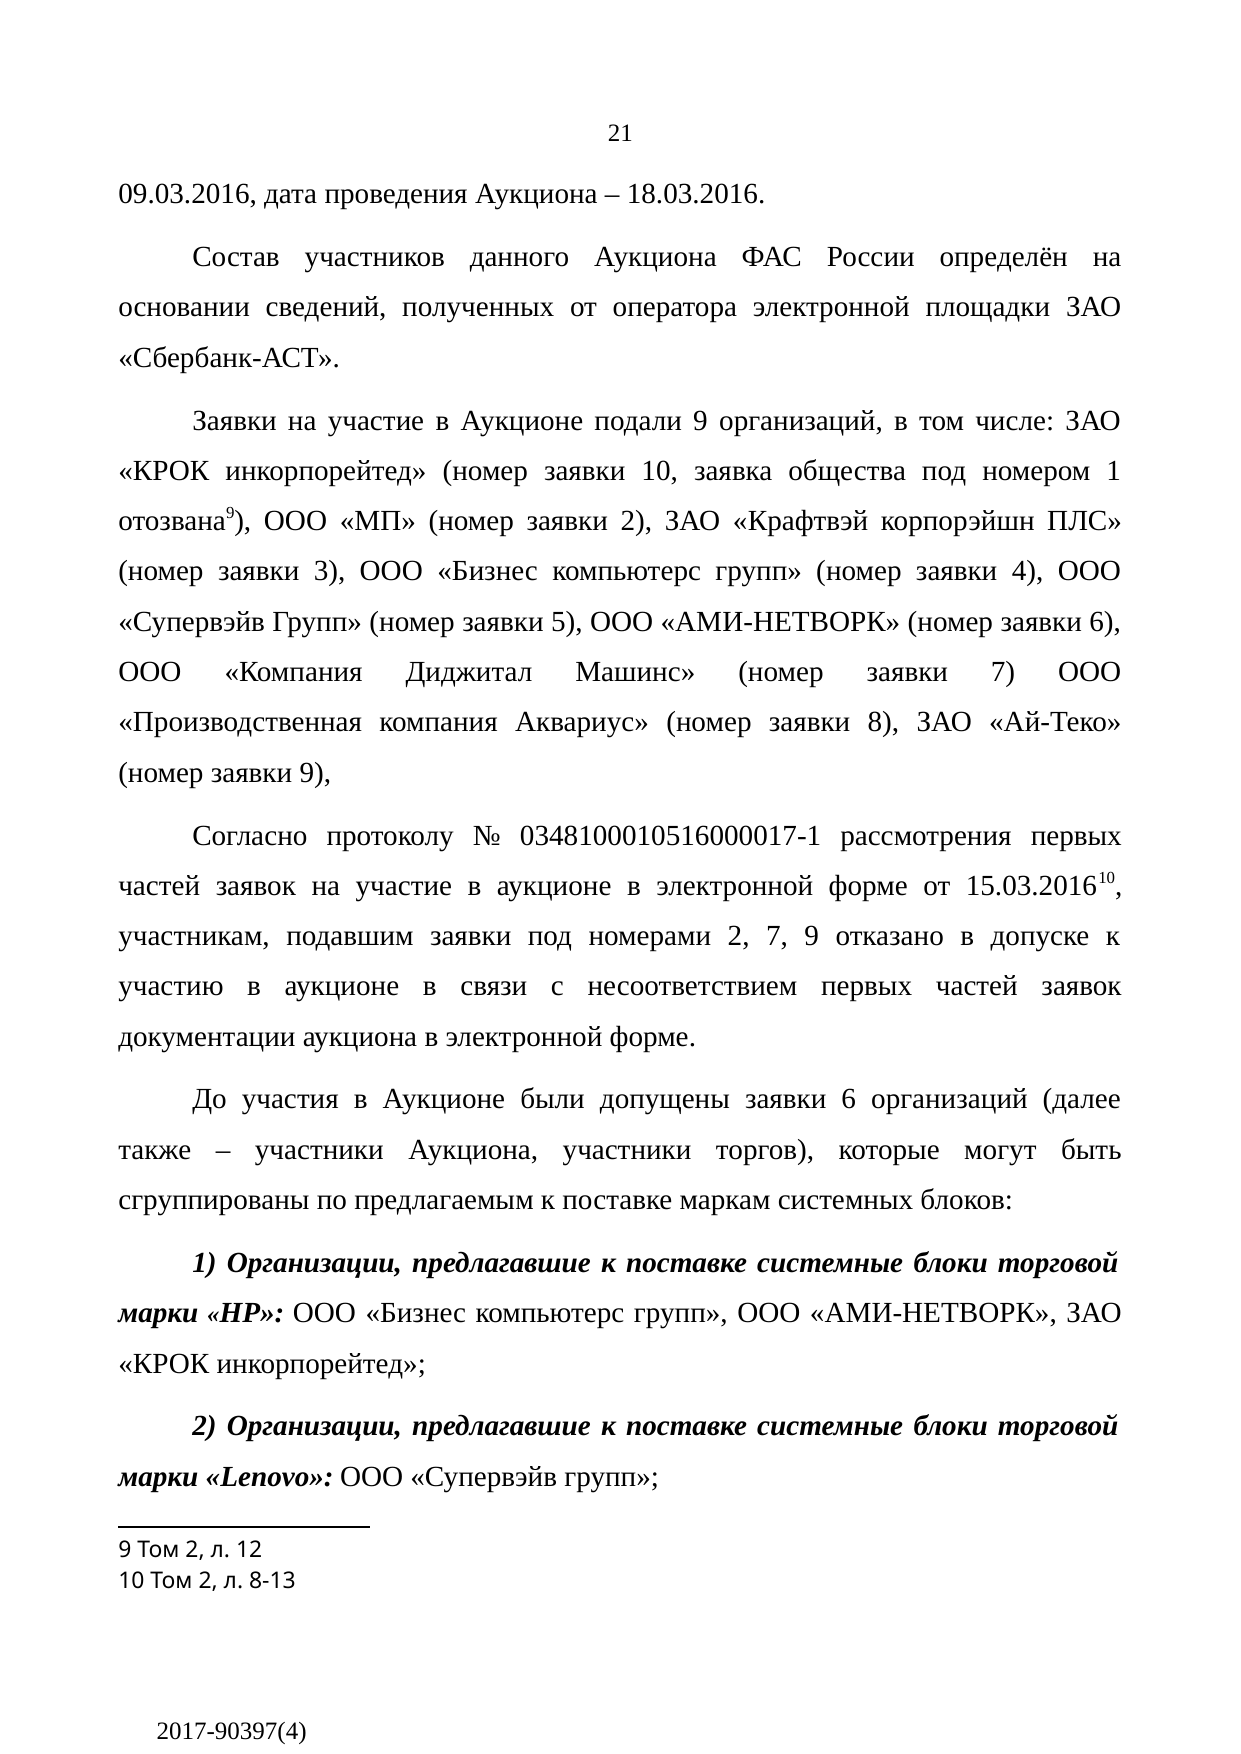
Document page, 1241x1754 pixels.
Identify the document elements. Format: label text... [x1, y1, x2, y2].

text 1) Организации, предлагавшие к поставке системные блоки торговой марки «HP»: ООО «Бизнес компьютерс групп», ООО «АМИ-НЕТВОРК», ЗАО «КРОК инкорпорейтед»; [118, 1245, 1122, 1379]
text 09.03.2016, дата проведения Аукциона – 18.03.2016. [118, 176, 1122, 210]
text Том 2, л. 8-13 [118, 1564, 1122, 1595]
text Заявки на участие в Аукционе подали 9 организаций, в том числе: ЗАО «КРОК инкорпорейтед» (номер заявки 10, заявка общества под номером 1 отозвана), ООО «МП» (номер заявки 2), ЗАО «Крафтвэй корпорэйшн ПЛС» (номер заявки 3), ООО «Бизнес компьютерс групп» (номер заявки 4), ООО «Супервэйв Групп» (номер заявки 5), ООО «АМИ-НЕТВОРК» (номер заявки 6), ООО «Компания Диджитал Машинс» (номер заявки 7) ООО «Производственная компания Аквариус» (номер заявки 8), ЗАО «Ай-Теко» (номер заявки 9), [118, 403, 1122, 788]
text Состав участников данного Аукциона ФАС России определён на основании сведений, полученных от оператора электронной площадки ЗАО «Сбербанк-АСТ». [118, 239, 1122, 373]
text Согласно протоколу № 0348100010516000017-1 рассмотрения первых частей заявок на участие в аукционе в электронной форме от 15.03.2016, участникам, подавшим заявки под номерами 2, 7, 9 отказано в допуске к участию в аукционе в связи с несоответствием первых частей заявок документации аукциона в электронной форме. [118, 818, 1122, 1052]
text Том 2, л. 12 [118, 1533, 1122, 1564]
text До участия в Аукционе были допущены заявки 6 организаций (далее также – участники Аукциона, участники торгов), которые могут быть сгруппированы по предлагаемым к поставке маркам системных блоков: [118, 1082, 1122, 1216]
text 2) Организации, предлагавшие к поставке системные блоки торговой марки «Lenovo»: ООО «Супервэйв групп»; [118, 1408, 1122, 1492]
